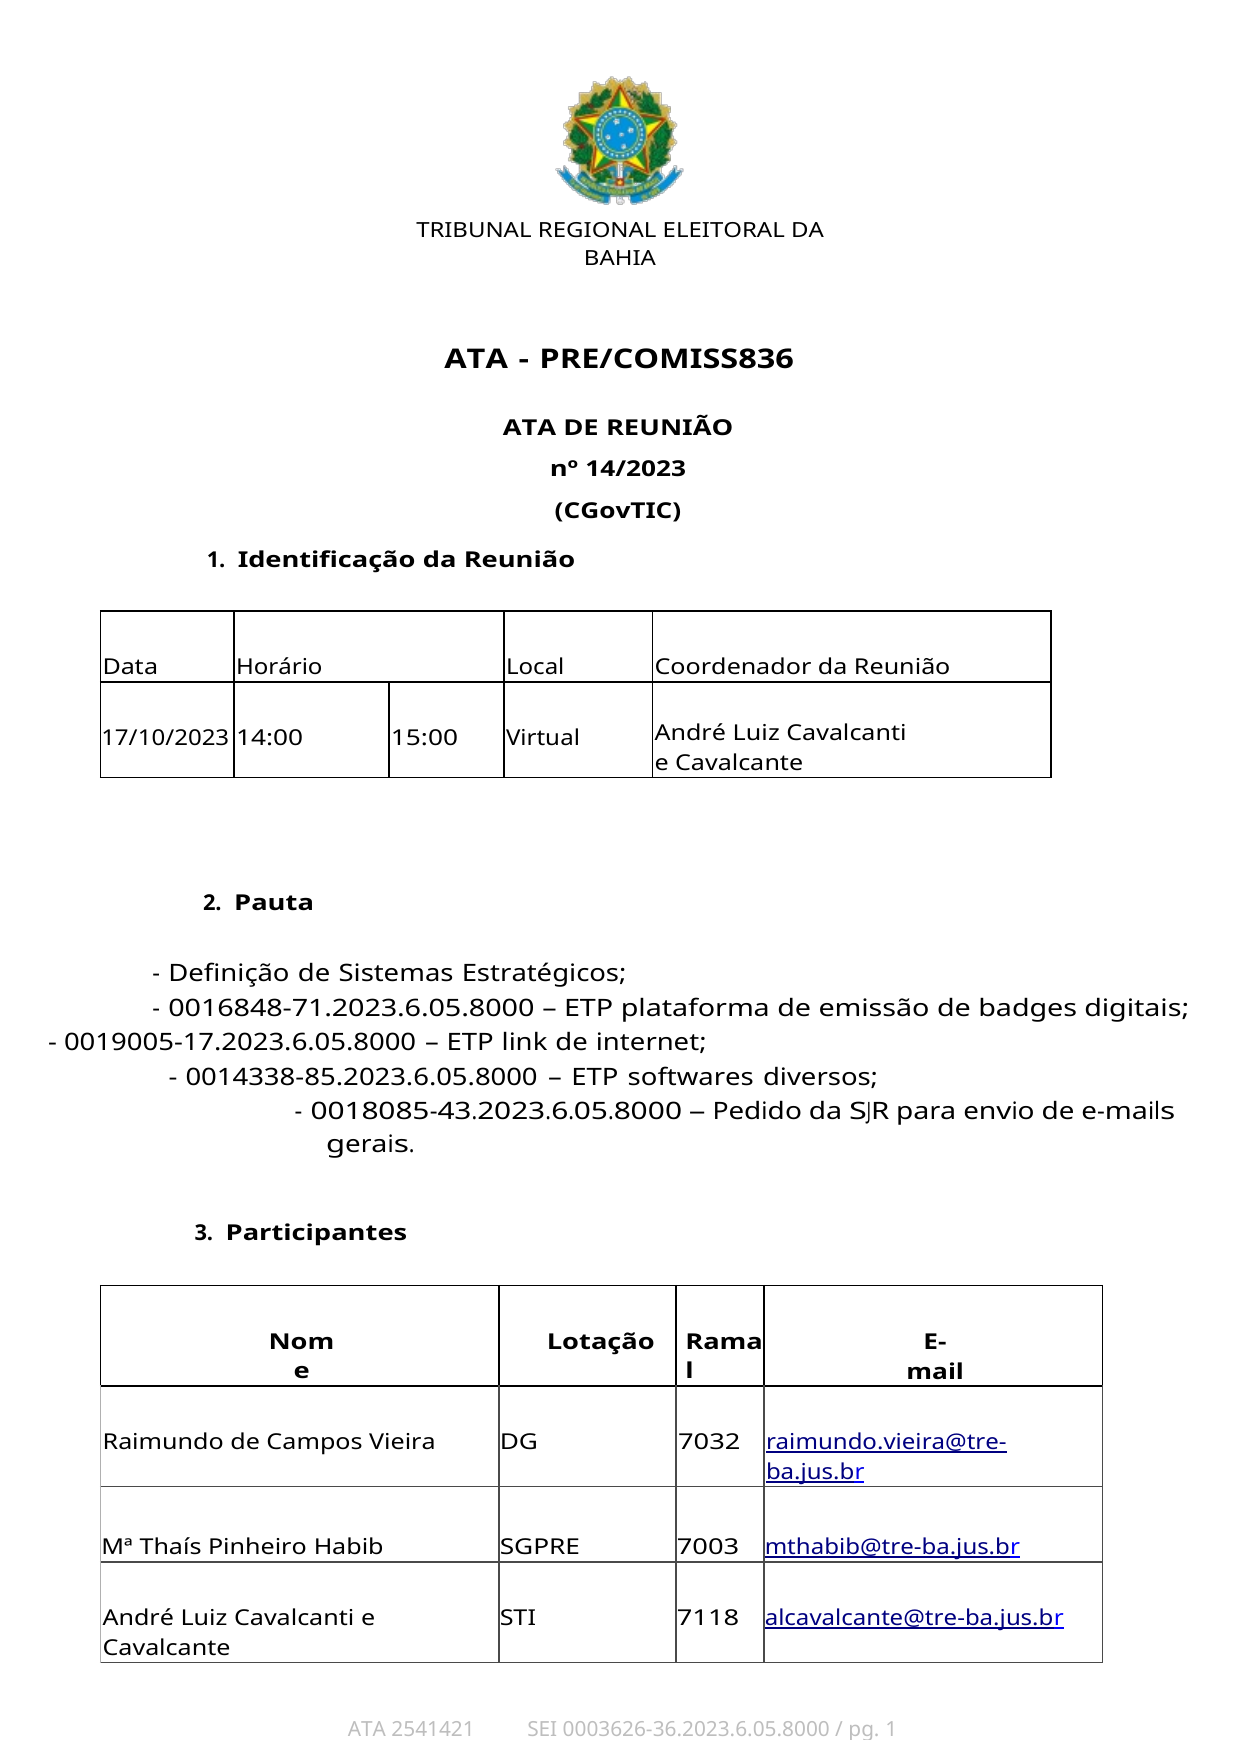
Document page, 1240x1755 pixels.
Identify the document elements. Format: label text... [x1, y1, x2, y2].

list 0018085-43.2023.6.05.8000 – Pedido da SJR para envio de e-mails gerais. [294, 1094, 1192, 1159]
table_cell SGPRE [500, 1487, 675, 1561]
subtitle - 0019005-17.2023.6.05.8000 – ETP link de internet; [48, 1025, 1192, 1058]
table_cell STI [500, 1563, 675, 1661]
table_header Ramal [677, 1286, 763, 1385]
table_header Lotação [500, 1286, 675, 1385]
table_cell 7118 [677, 1563, 763, 1661]
list Participantes [194, 1217, 1192, 1247]
table_cell mthabib@tre-ba.jus.br [765, 1487, 1102, 1561]
table_header Local [505, 612, 652, 681]
table_cell 17/10/2023 [101, 683, 233, 777]
table_cell raimundo.vieira@tre-ba.jus.br [765, 1387, 1102, 1486]
text - 0014338-85.2023.6.05.8000 – ETP softwares diversos; [168, 1059, 1192, 1092]
table_cell André Luiz Cavalcanti e Cavalcante [101, 1563, 498, 1661]
list 0016848-71.2023.6.05.8000 – ETP plataforma de emissão de badges digitais; [152, 991, 1192, 1023]
table_cell alcavalcante@tre-ba.jus.br [765, 1563, 1102, 1661]
table_header E- mail [765, 1286, 1102, 1385]
table_cell Virtual [505, 683, 652, 777]
list Definição de Sistemas Estratégicos; [152, 956, 1192, 989]
table_header Coordenador da Reunião [653, 612, 1050, 681]
table_cell Mª Thaís Pinheiro Habib [101, 1487, 498, 1561]
text TRIBUNAL REGIONAL ELEITORAL DA BAHIA [394, 215, 846, 272]
table_header Horário [235, 612, 503, 681]
table_header Data [101, 612, 233, 681]
list Identificação da Reunião [207, 544, 1192, 574]
table_cell Raimundo de Campos Vieira [101, 1387, 498, 1486]
table_header Nome [101, 1286, 498, 1385]
text ATA DE REUNIÃO nº 14/2023 (CGovTIC) [494, 411, 742, 524]
table_cell 14:00 [235, 683, 388, 777]
table_cell DG [500, 1387, 675, 1486]
table_cell 15:00 [390, 683, 503, 777]
text ATA - PRE/COMISS836 [392, 339, 846, 376]
table_cell 7003 [677, 1487, 763, 1561]
table_cell 7032 [677, 1387, 763, 1486]
table_cell André Luiz Cavalcanti e Cavalcante [653, 683, 1050, 777]
list Pauta [203, 887, 1192, 917]
